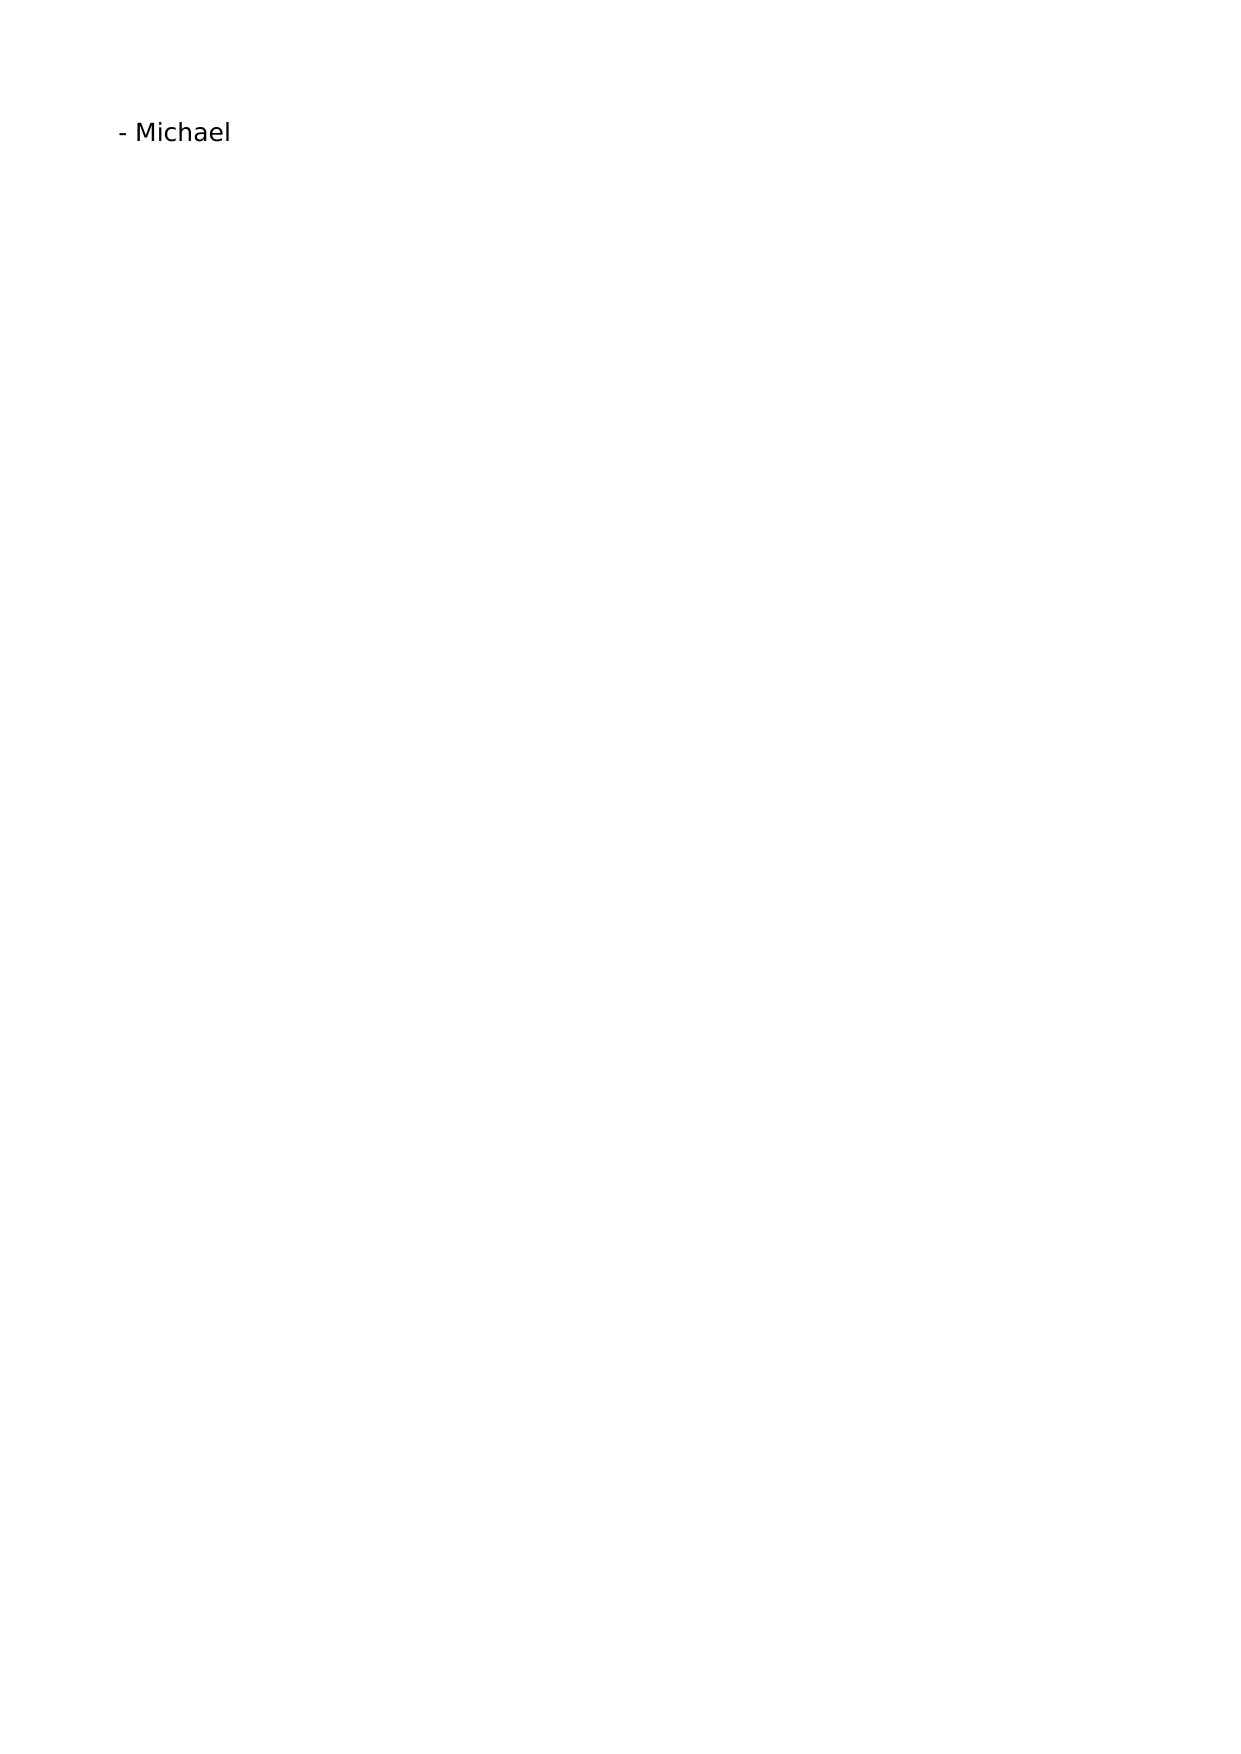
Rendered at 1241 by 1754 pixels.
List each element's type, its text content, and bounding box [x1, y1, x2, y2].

text - Michael [118, 118, 1122, 147]
